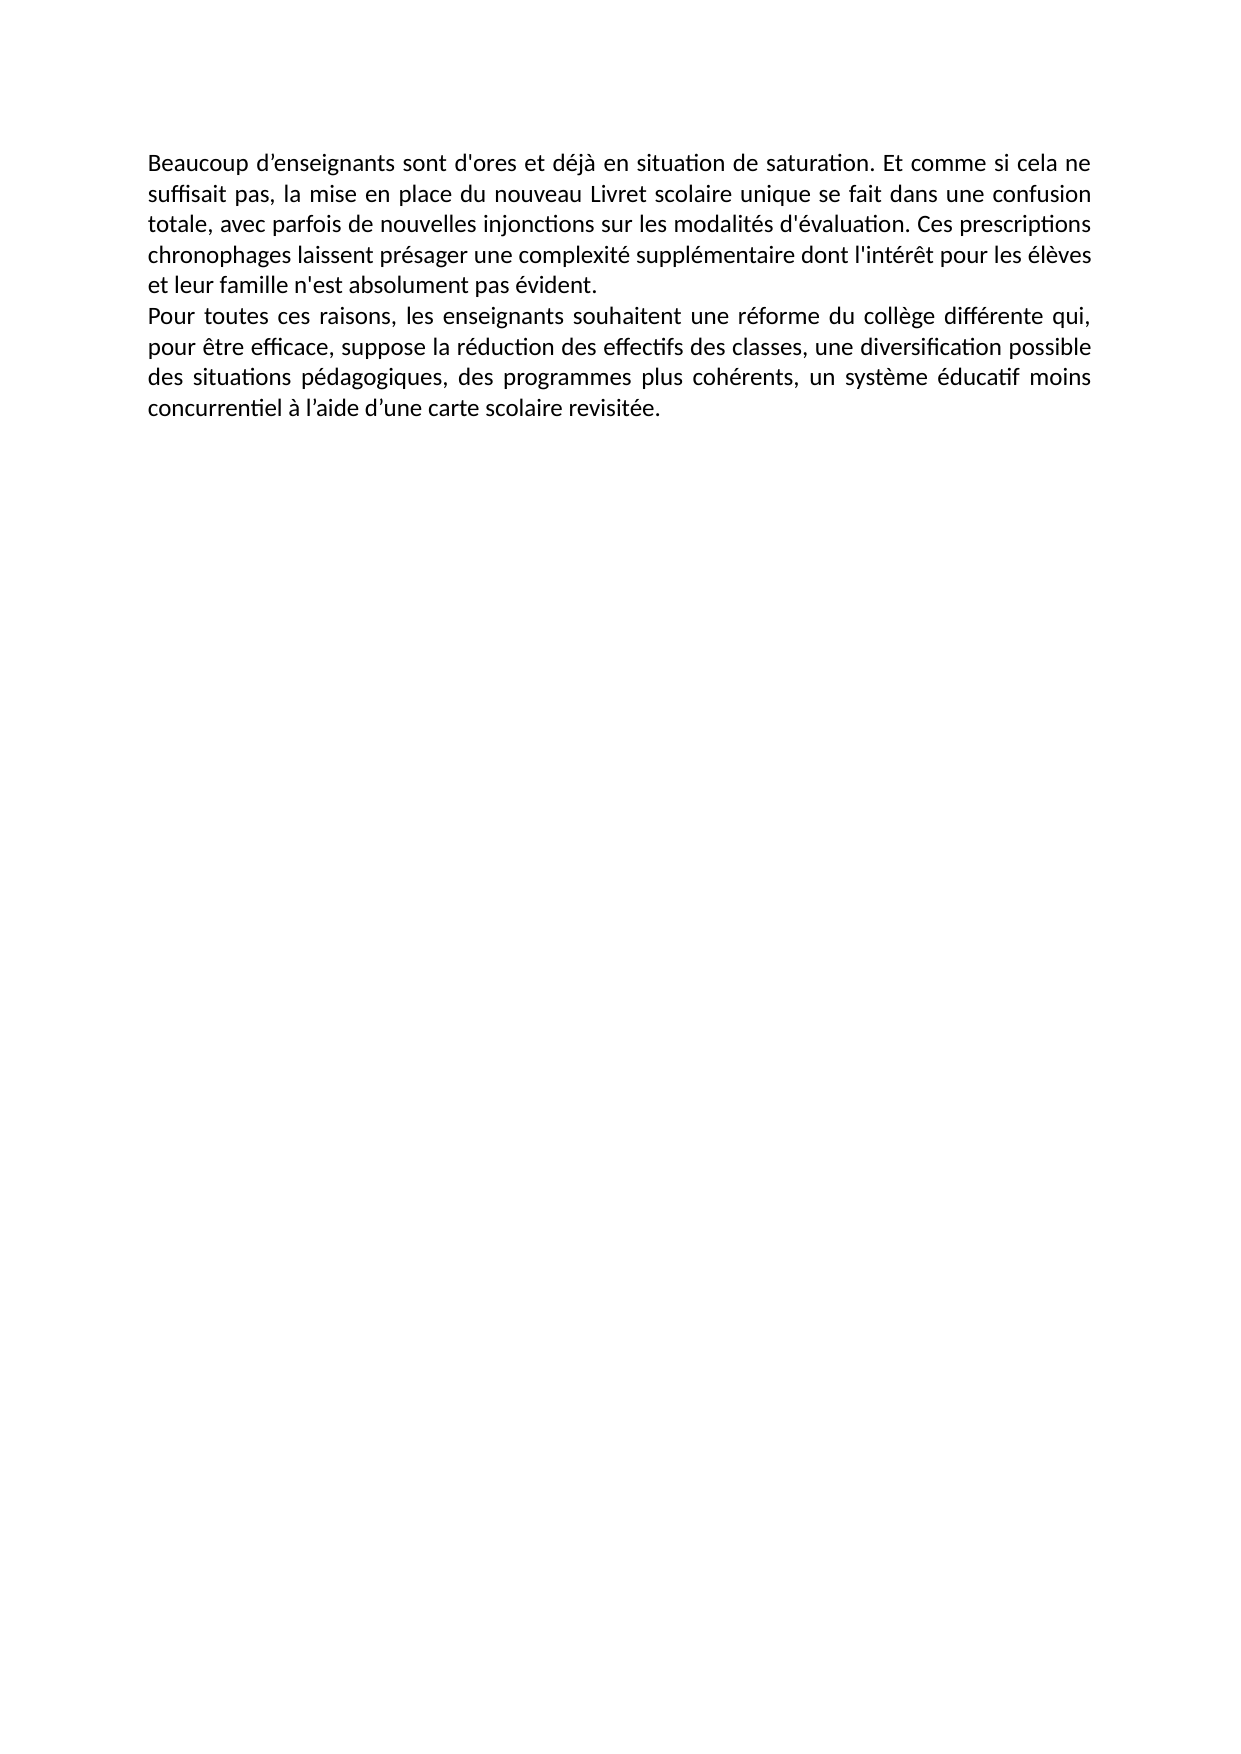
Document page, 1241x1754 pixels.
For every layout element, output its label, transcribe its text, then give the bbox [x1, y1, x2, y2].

text Pour toutes ces raisons, les enseignants souhaitent une réforme du collège différente qui, pour être efficace, suppose la réduction des effectifs des classes, une diversification possible des situations pédagogiques, des programmes plus cohérents, un système éducatif moins concurrentiel à l’aide d’une carte scolaire revisitée. [148, 300, 1093, 422]
text Beaucoup d’enseignants sont d'ores et déjà en situation de saturation. Et comme si cela ne suffisait pas, la mise en place du nouveau Livret scolaire unique se fait dans une confusion totale, avec parfois de nouvelles injonctions sur les modalités d'évaluation. Ces prescriptions chronophages laissent présager une complexité supplémentaire dont l'intérêt pour les élèves et leur famille n'est absolument pas évident. [148, 148, 1093, 300]
